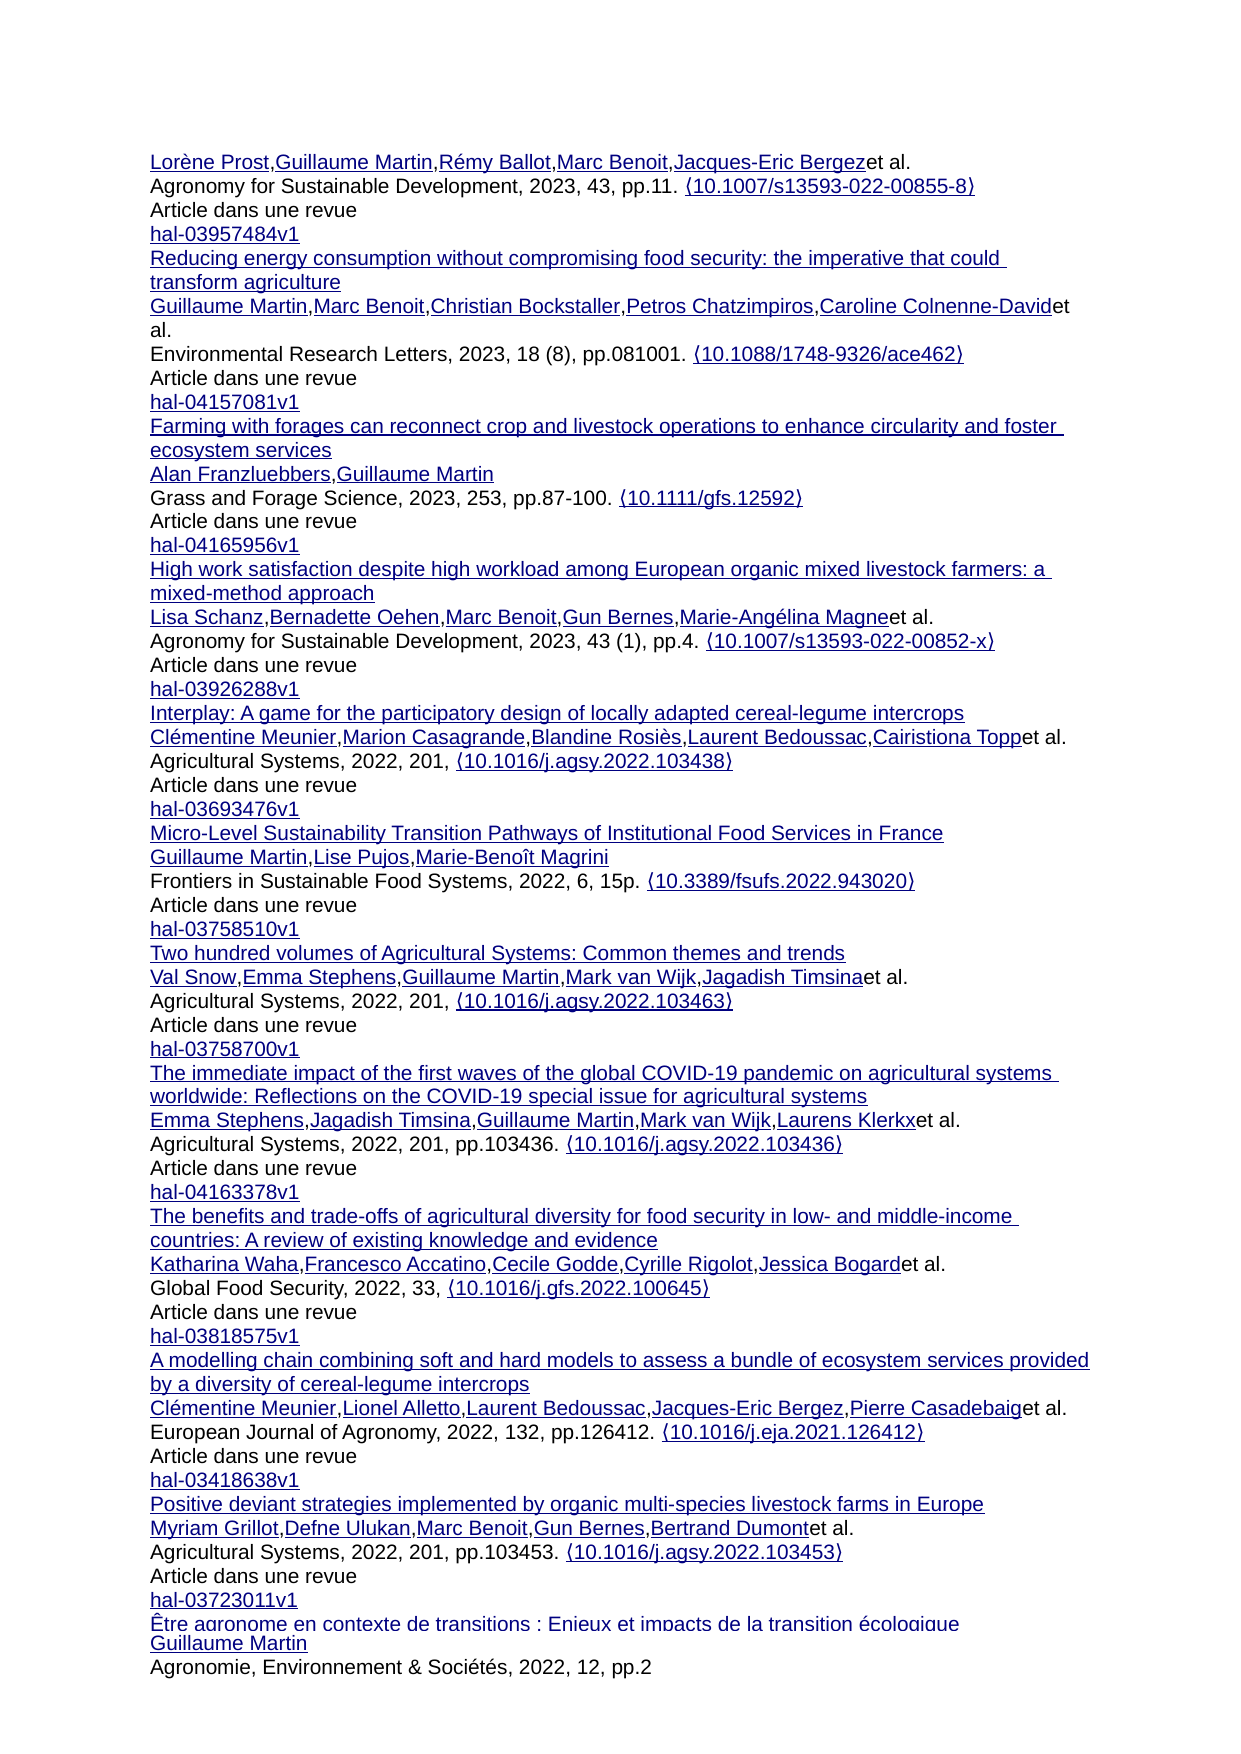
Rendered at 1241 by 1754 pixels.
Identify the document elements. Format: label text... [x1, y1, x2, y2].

table_cell Lorène Prost,Guillaume Martin,Rémy Ballot,Marc Benoit,Jacques-Eric Bergezet al. Agronomy for Sustainable Development, 2023, 43, pp.11. ⟨10.1007/s13593-022-00855-8⟩ Article dans une revue hal-03957484v1 [150, 150, 1090, 246]
table_cell Micro-Level Sustainability Transition Pathways of Institutional Food Services in France Guillaume Martin,Lise Pujos,Marie-Benoît Magrini Frontiers in Sustainable Food Systems, 2022, 6, 15p. ⟨10.3389/fsufs.2022.943020⟩ Article dans une revue hal-03758510v1 [150, 821, 1090, 941]
table_cell by a diversity of cereal-legume intercrops Clémentine Meunier,Lionel Alletto,Laurent Bedoussac,Jacques-Eric Bergez,Pierre Casadebaiget al. European Journal of Agronomy, 2022, 132, pp.126412. ⟨10.1016/j.eja.2021.126412⟩ Article dans une revue hal-03418638v1 [150, 1370, 1090, 1492]
table_cell The benefits and trade-offs of agricultural diversity for food security in low- and middle-income countries: A review of existing knowledge and evidence Katharina Waha,Francesco Accatino,Cecile Godde,Cyrille Rigolot,Jessica Bogardet al. Global Food Security, 2022, 33, ⟨10.1016/j.gfs.2022.100645⟩ Article dans une revue hal-03818575v1 [150, 1204, 1090, 1348]
table_cell High work satisfaction despite high workload among European organic mixed livestock farmers: a mixed-method approach Lisa Schanz,Bernadette Oehen,Marc Benoit,Gun Bernes,Marie-Angélina Magneet al. Agronomy for Sustainable Development, 2023, 43 (1), pp.4. ⟨10.1007/s13593-022-00852-x⟩ Article dans une revue hal-03926288v1 [150, 557, 1090, 701]
table_cell The immediate impact of the first waves of the global COVID-19 pandemic on agricultural systems worldwide: Reflections on the COVID-19 special issue for agricultural systems Emma Stephens,Jagadish Timsina,Guillaume Martin,Mark van Wijk,Laurens Klerkxet al. Agricultural Systems, 2022, 201, pp.103436. ⟨10.1016/j.agsy.2022.103436⟩ Article dans une revue hal-04163378v1 [150, 1060, 1090, 1204]
table_cell Two hundred volumes of Agricultural Systems: Common themes and trends Val Snow,Emma Stephens,Guillaume Martin,Mark van Wijk,Jagadish Timsinaet al. Agricultural Systems, 2022, 201, ⟨10.1016/j.agsy.2022.103463⟩ Article dans une revue hal-03758700v1 [150, 941, 1090, 1060]
table_cell A modelling chain combining soft and hard models to assess a bundle of ecosystem services provided [150, 1348, 1090, 1369]
table_cell Reducing energy consumption without compromising food security: the imperative that could transform agriculture Guillaume Martin,Marc Benoit,Christian Bockstaller,Petros Chatzimpiros,Caroline Colnenne-Davidet al. Environmental Research Letters, 2023, 18 (8), pp.081001. ⟨10.1088/1748-9326/ace462⟩ Article dans une revue hal-04157081v1 [150, 246, 1090, 413]
table_cell Positive deviant strategies implemented by organic multi-species livestock farms in Europe Myriam Grillot,Defne Ulukan,Marc Benoit,Gun Bernes,Bertrand Dumontet al. Agricultural Systems, 2022, 201, pp.103453. ⟨10.1016/j.agsy.2022.103453⟩ Article dans une revue hal-03723011v1 [150, 1492, 1090, 1611]
table_cell Être agronome en contexte de transitions : Enjeux et impacts de la transition écologique Guillaume Martin Agronomie, Environnement & Sociétés, 2022, 12, pp.2 [150, 1611, 1090, 1679]
table_cell Interplay: A game for the participatory design of locally adapted cereal-legume intercrops Clémentine Meunier,Marion Casagrande,Blandine Rosiès,Laurent Bedoussac,Cairistiona Toppet al. Agricultural Systems, 2022, 201, ⟨10.1016/j.agsy.2022.103438⟩ Article dans une revue hal-03693476v1 [150, 701, 1090, 821]
table_cell Farming with forages can reconnect crop and livestock operations to enhance circularity and foster ecosystem services Alan Franzluebbers,Guillaume Martin Grass and Forage Science, 2023, 253, pp.87-100. ⟨10.1111/gfs.12592⟩ Article dans une revue hal-04165956v1 [150, 414, 1090, 557]
